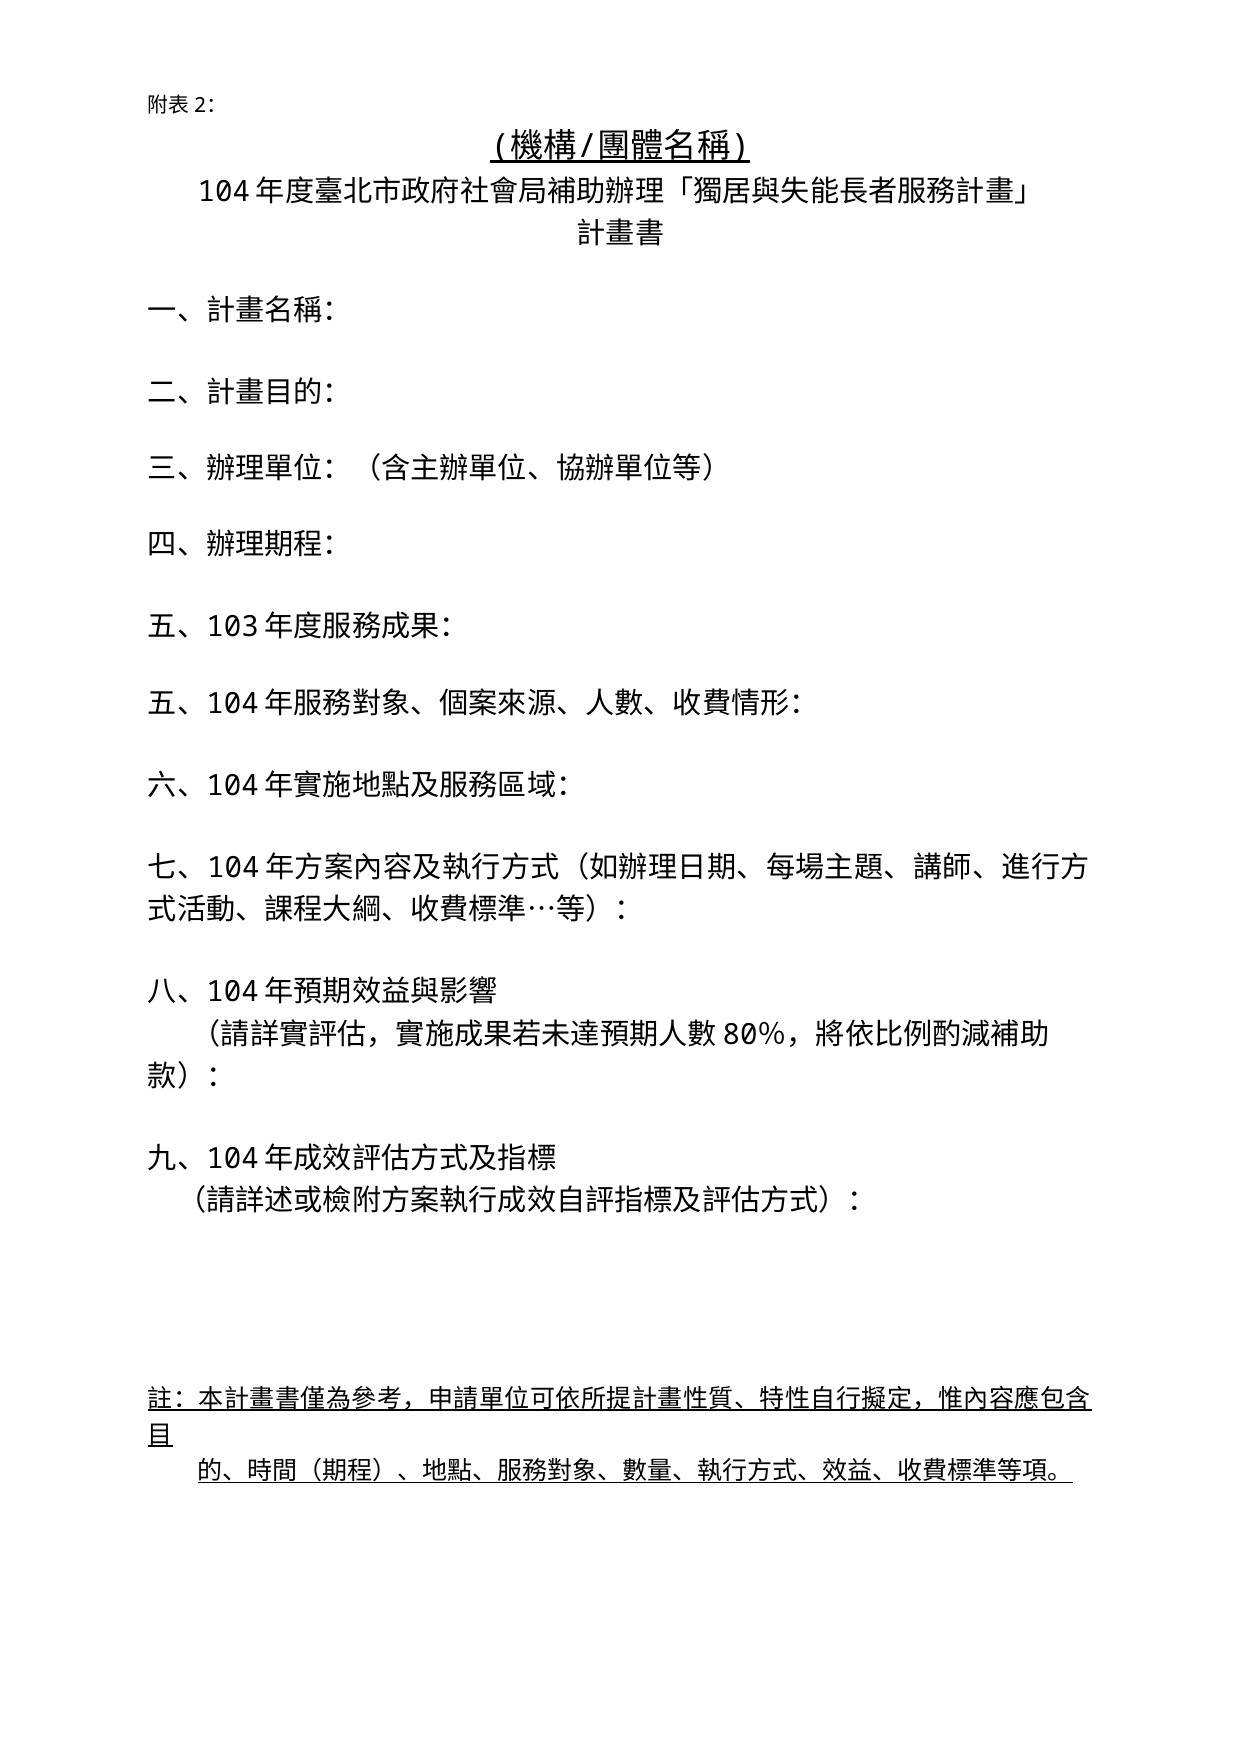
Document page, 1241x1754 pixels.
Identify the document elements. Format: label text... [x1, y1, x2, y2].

text （請詳述或檢附方案執行成效自評指標及評估方式）： [148, 1177, 1092, 1219]
text （請詳實評估，實施成果若未達預期人數80％，將依比例酌減補助款）： [148, 1010, 1092, 1095]
text 的、時間（期程）、地點、服務對象、數量、執行方式、效益、收費標準等項。 [148, 1451, 1092, 1487]
text 二、計畫目的： [148, 368, 1092, 410]
text 計畫書 [110, 210, 1130, 252]
text 104年度臺北市政府社會局補助辦理「獨居與失能長者服務計畫」 [110, 167, 1130, 210]
text 四、辦理期程： [148, 521, 1092, 563]
text 七、104年方案內容及執行方式（如辦理日期、每場主題、講師、進行方式活動、課程大綱、收費標準…等）： [148, 843, 1092, 928]
text 八、104年預期效益與影響 [148, 968, 1092, 1010]
text 五、104年服務對象、個案來源、人數、收費情形： [148, 679, 1092, 722]
text 一、計畫名稱： [148, 286, 1092, 328]
text (機構/團體名稱) [110, 119, 1130, 167]
text 九、104年成效評估方式及指標 [148, 1134, 1092, 1177]
text 註：本計畫書僅為參考，申請單位可依所提計畫性質、特性自行擬定，惟內容應包含 [148, 1378, 1092, 1409]
text 目 [148, 1411, 1092, 1451]
text 附表2： [148, 89, 1092, 119]
text 六、104年實施地點及服務區域： [148, 761, 1092, 804]
text 五、103年度服務成果： [148, 603, 1092, 645]
text 三、辦理單位：（含主辦單位、協辦單位等） [148, 444, 1092, 487]
